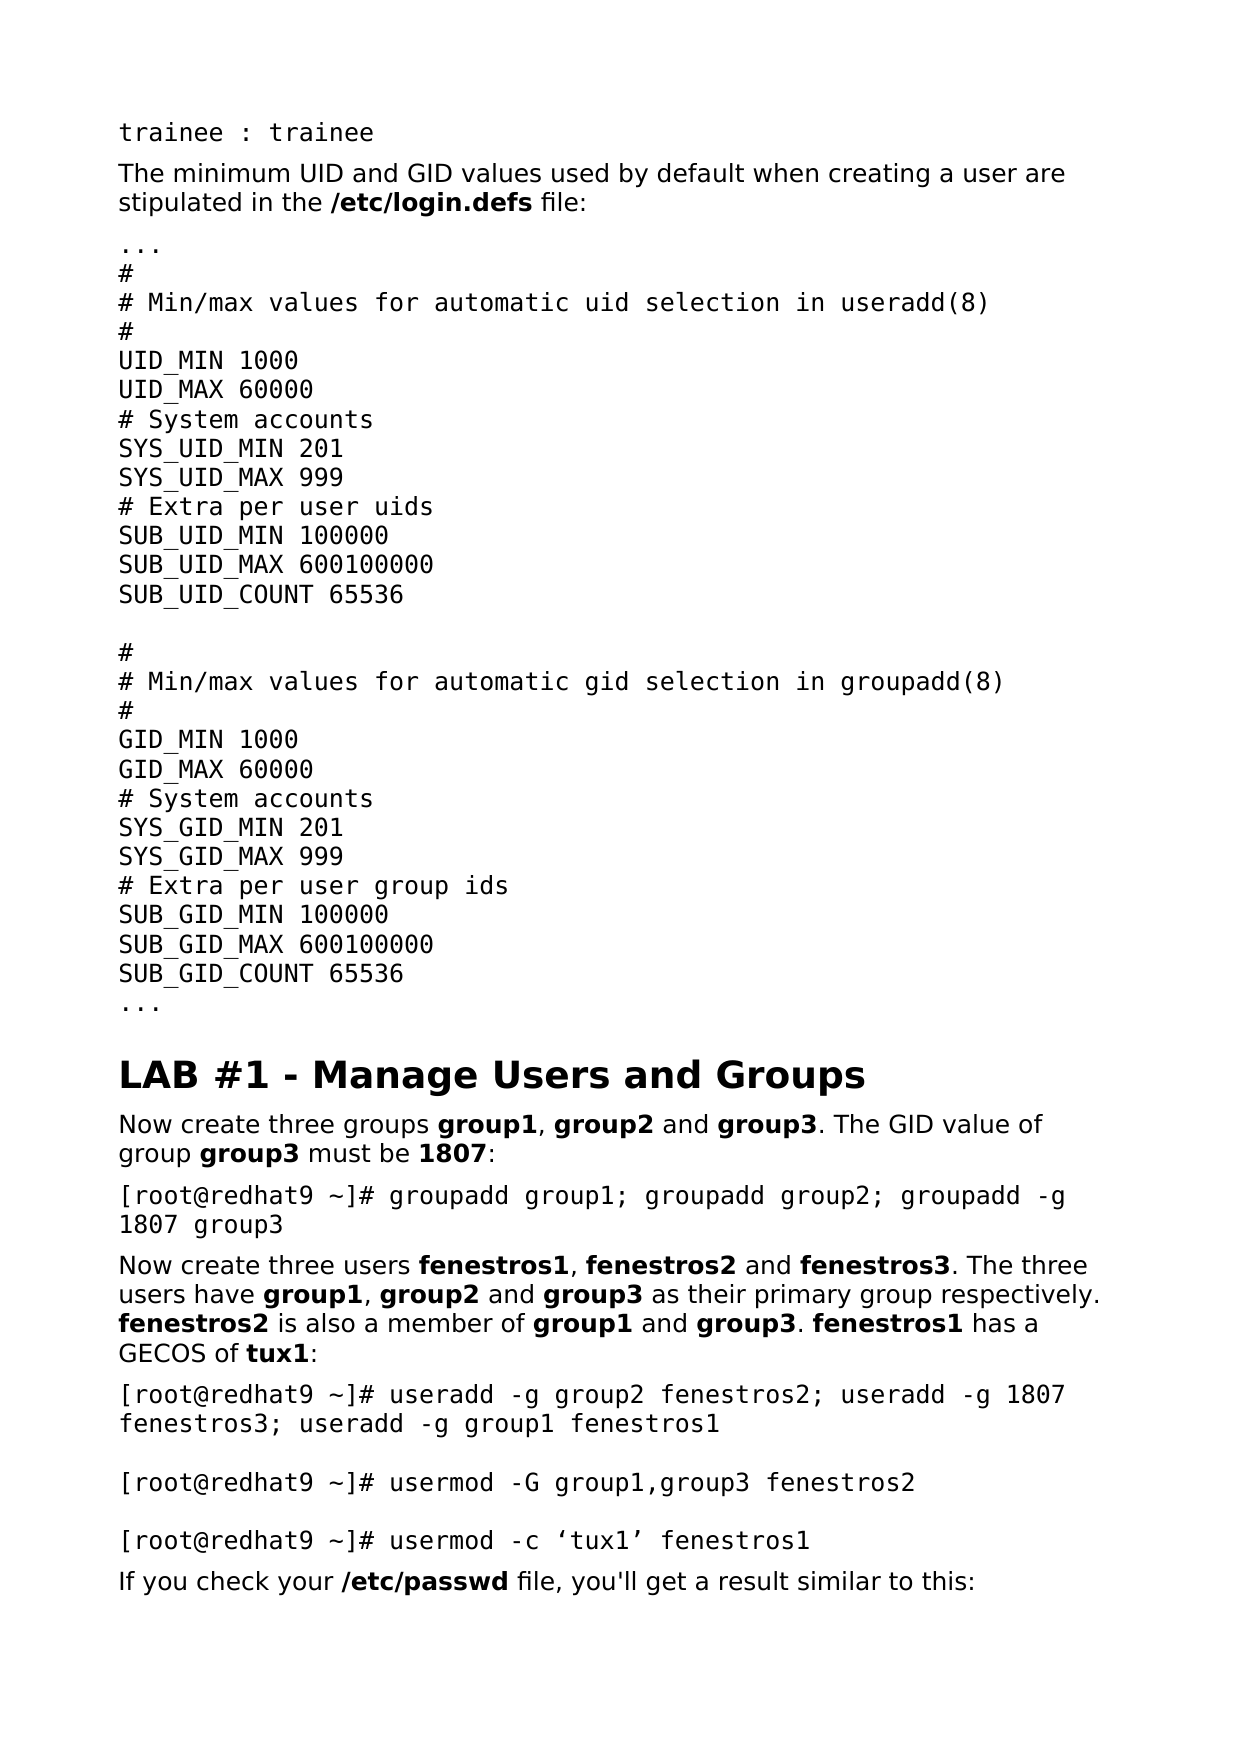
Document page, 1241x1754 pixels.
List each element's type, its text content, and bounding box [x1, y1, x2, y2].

text Now create three groups group1, group2 and group3. The GID value of group group3 must be 1807: [118, 1110, 1122, 1169]
text ... # # Min/max values for automatic uid selection in useradd(8) # UID_MIN 1000 UID_MAX 60000 # System accounts SYS_UID_MIN 201 SYS_UID_MAX 999 # Extra per user uids SUB_UID_MIN 100000 SUB_UID_MAX 600100000 SUB_UID_COUNT 65536 # # Min/max values for automatic gid selection in groupadd(8) # GID_MIN 1000 GID_MAX 60000 # System accounts SYS_GID_MIN 201 SYS_GID_MAX 999 # Extra per user group ids SUB_GID_MIN 100000 SUB_GID_MAX 600100000 SUB_GID_COUNT 65536 ... [118, 230, 1122, 1017]
text Now create three users fenestros1, fenestros2 and fenestros3. The three users have group1, group2 and group3 as their primary group respectively. fenestros2 is also a member of group1 and group3. fenestros1 has a GECOS of tux1: [118, 1251, 1122, 1368]
text [root@redhat9 ~]# useradd -g group2 fenestros2; useradd -g 1807 fenestros3; useradd -g group1 fenestros1 [root@redhat9 ~]# usermod -G group1,group3 fenestros2 [root@redhat9 ~]# usermod -c ‘tux1’ fenestros1 [118, 1380, 1122, 1555]
subtitle LAB #1 - Manage Users and Groups [118, 1054, 1122, 1098]
text If you check your /etc/passwd file, you'll get a result similar to this: [118, 1567, 1122, 1596]
text The minimum UID and GID values used by default when creating a user are stipulated in the /etc/login.defs file: [118, 159, 1122, 217]
text [root@redhat9 ~]# groupadd group1; groupadd group2; groupadd -g 1807 group3 [118, 1181, 1122, 1239]
text trainee : trainee [118, 118, 1122, 147]
